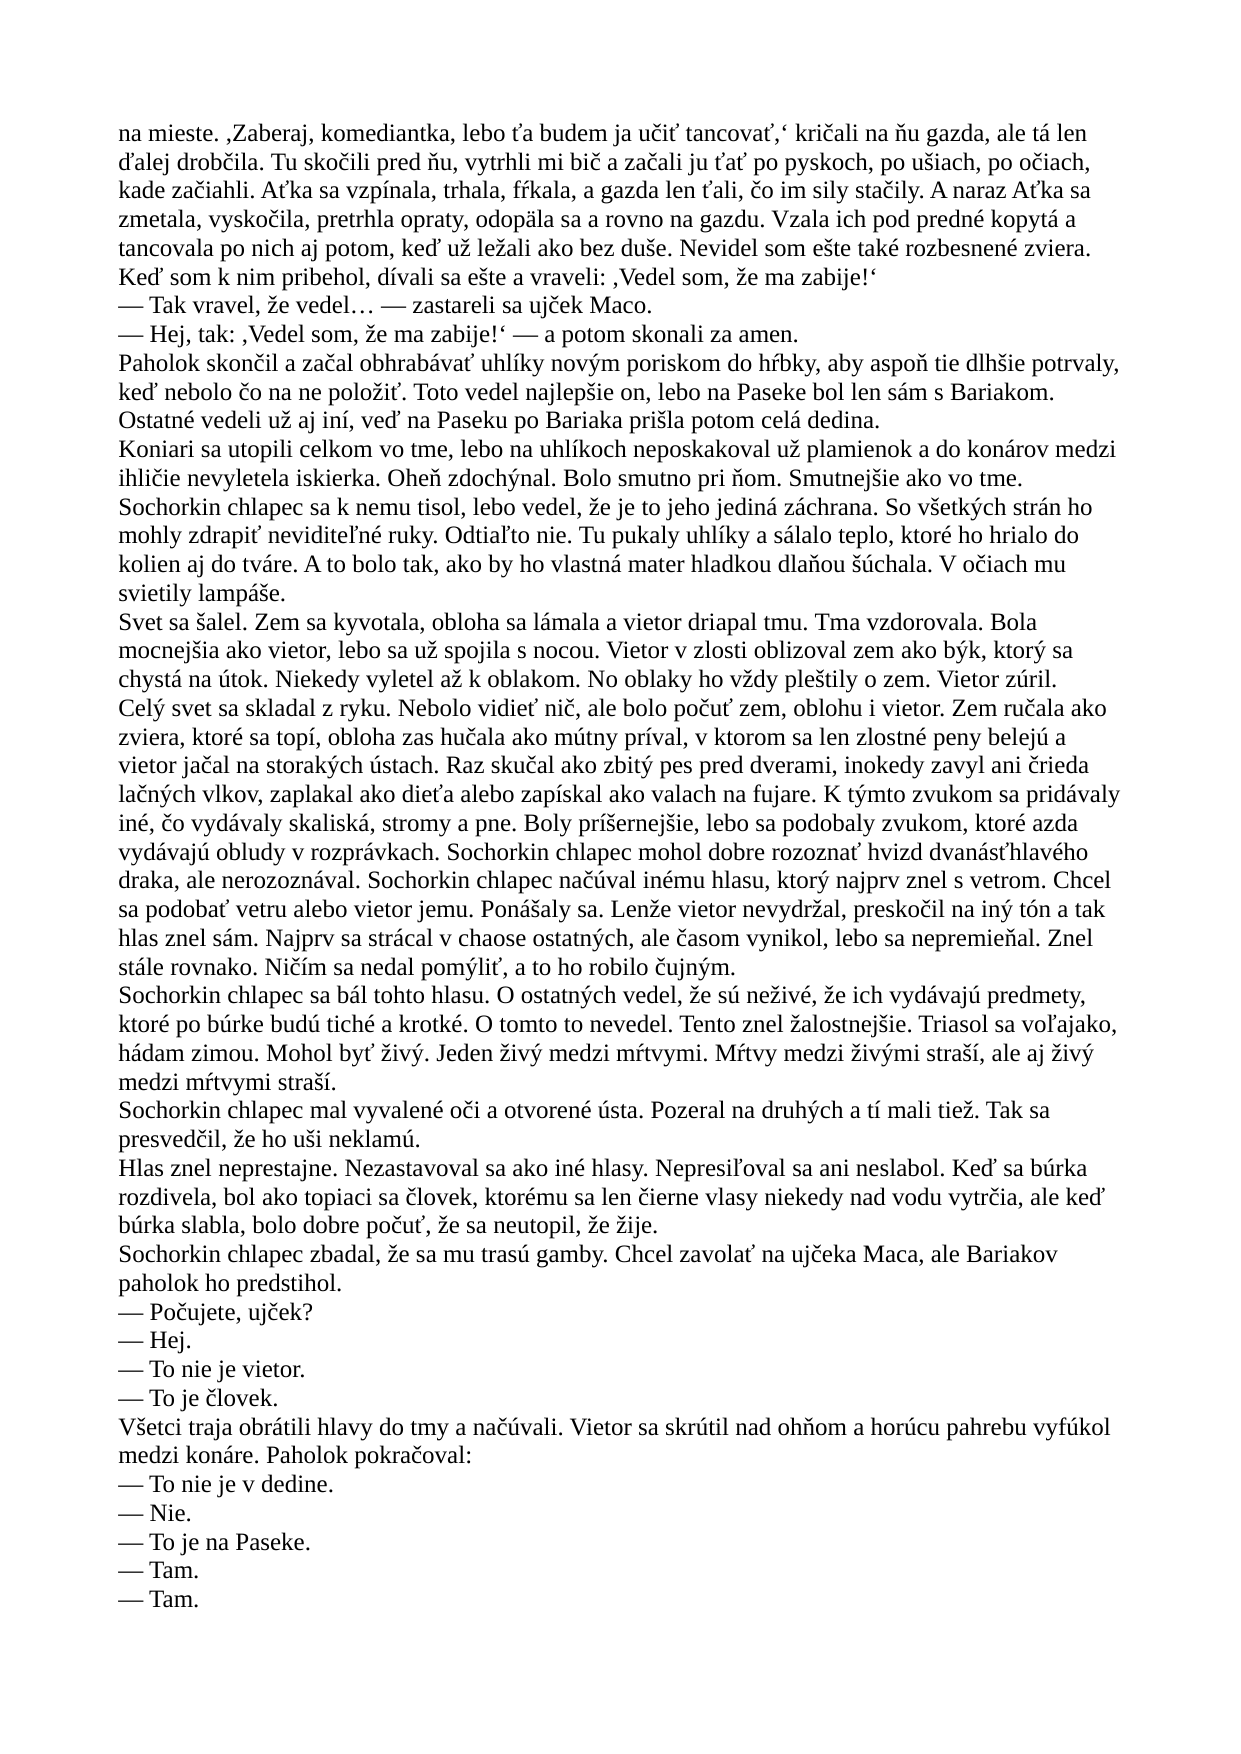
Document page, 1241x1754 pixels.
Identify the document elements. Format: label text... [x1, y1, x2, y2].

text Všetci traja obrátili hlavy do tmy a načúvali. Vietor sa skrútil nad ohňom a horúcu pahrebu vyfúkol medzi konáre. Paholok pokračoval: [118, 1412, 1122, 1469]
text Sochorkin chlapec mal vyvalené oči a otvorené ústa. Pozeral na druhých a tí mali tiež. Tak sa presvedčil, že ho uši neklamú. [118, 1096, 1122, 1153]
text Celý svet sa skladal z ryku. Nebolo vidieť nič, ale bolo počuť zem, oblohu i vietor. Zem ručala ako zviera, ktoré sa topí, obloha zas hučala ako mútny príval, v ktorom sa len zlostné peny belejú a vietor jačal na storakých ústach. Raz skučal ako zbitý pes pred dverami, inokedy zavyl ani črieda lačných vlkov, zaplakal ako dieťa alebo zapískal ako valach na fujare. K týmto zvukom sa pridávaly iné, čo vydávaly skaliská, stromy a pne. Boly príšernejšie, lebo sa podobaly zvukom, ktoré azda vydávajú obludy v rozprávkach. Sochorkin chlapec mohol dobre rozoznať hvizd dvanásťhlavého draka, ale nerozoznával. Sochorkin chlapec načúval inému hlasu, ktorý najprv znel s vetrom. Chcel sa podobať vetru alebo vietor jemu. Ponášaly sa. Lenže vietor nevydržal, preskočil na iný tón a tak hlas znel sám. Najprv sa strácal v chaose ostatných, ale časom vynikol, lebo sa nepremieňal. Znel stále rovnako. Ničím sa nedal pomýliť, a to ho robilo čujným. [118, 693, 1122, 981]
text — Nie. [118, 1498, 1122, 1527]
text — Hej, tak: ,Vedel som, že ma zabije!‘ — a potom skonali za amen. [118, 319, 1122, 348]
text — Hej. [118, 1326, 1122, 1354]
text — Tam. [118, 1556, 1122, 1584]
text — Tak vravel, že vedel… — zastareli sa ujček Maco. [118, 291, 1122, 319]
text Paholok skončil a začal obhrabávať uhlíky novým poriskom do hŕbky, aby aspoň tie dlhšie potrvaly, keď nebolo čo na ne položiť. Toto vedel najlepšie on, lebo na Paseke bol len sám s Bariakom. Ostatné vedeli už aj iní, veď na Paseku po Bariaka prišla potom celá dedina. [118, 348, 1122, 434]
text na mieste. ,Zaberaj, komediantka, lebo ťa budem ja učiť tancovať,‘ kričali na ňu gazda, ale tá len ďalej drobčila. Tu skočili pred ňu, vytrhli mi bič a začali ju ťať po pyskoch, po ušiach, po očiach, kade začiahli. Aťka sa vzpínala, trhala, fŕkala, a gazda len ťali, čo im sily stačily. A naraz Aťka sa zmetala, vyskočila, pretrhla opraty, odopäla sa a rovno na gazdu. Vzala ich pod predné kopytá a tancovala po nich aj potom, keď už ležali ako bez duše. Nevidel som ešte také rozbesnené zviera. Keď som k nim pribehol, dívali sa ešte a vraveli: ,Vedel som, že ma zabije!‘ [118, 118, 1122, 291]
text Sochorkin chlapec zbadal, že sa mu trasú gamby. Chcel zavolať na ujčeka Maca, ale Bariakov paholok ho predstihol. [118, 1239, 1122, 1297]
text — Počujete, ujček? [118, 1297, 1122, 1326]
text Sochorkin chlapec sa bál tohto hlasu. O ostatných vedel, že sú neživé, že ich vydávajú predmety, ktoré po búrke budú tiché a krotké. O tomto to nevedel. Tento znel žalostnejšie. Triasol sa voľajako, hádam zimou. Mohol byť živý. Jeden živý medzi mŕtvymi. Mŕtvy medzi živými straší, ale aj živý medzi mŕtvymi straší. [118, 981, 1122, 1096]
text — Tam. [118, 1584, 1122, 1613]
text Koniari sa utopili celkom vo tme, lebo na uhlíkoch neposkakoval už plamienok a do konárov medzi ihličie nevyletela iskierka. Oheň zdochýnal. Bolo smutno pri ňom. Smutnejšie ako vo tme. Sochorkin chlapec sa k nemu tisol, lebo vedel, že je to jeho jediná záchrana. So všetkých strán ho mohly zdrapiť neviditeľné ruky. Odtiaľto nie. Tu pukaly uhlíky a sálalo teplo, ktoré ho hrialo do kolien aj do tváre. A to bolo tak, ako by ho vlastná mater hladkou dlaňou šúchala. V očiach mu svietily lampáše. [118, 434, 1122, 607]
text — To nie je vietor. [118, 1354, 1122, 1383]
text — To nie je v dedine. [118, 1469, 1122, 1498]
text Hlas znel neprestajne. Nezastavoval sa ako iné hlasy. Nepresiľoval sa ani neslabol. Keď sa búrka rozdivela, bol ako topiaci sa človek, ktorému sa len čierne vlasy niekedy nad vodu vytrčia, ale keď búrka slabla, bolo dobre počuť, že sa neutopil, že žije. [118, 1153, 1122, 1239]
text Svet sa šalel. Zem sa kyvotala, obloha sa lámala a vietor driapal tmu. Tma vzdorovala. Bola mocnejšia ako vietor, lebo sa už spojila s nocou. Vietor v zlosti oblizoval zem ako býk, ktorý sa chystá na útok. Niekedy vyletel až k oblakom. No oblaky ho vždy pleštily o zem. Vietor zúril. [118, 607, 1122, 693]
text — To je na Paseke. [118, 1527, 1122, 1556]
text — To je človek. [118, 1383, 1122, 1412]
